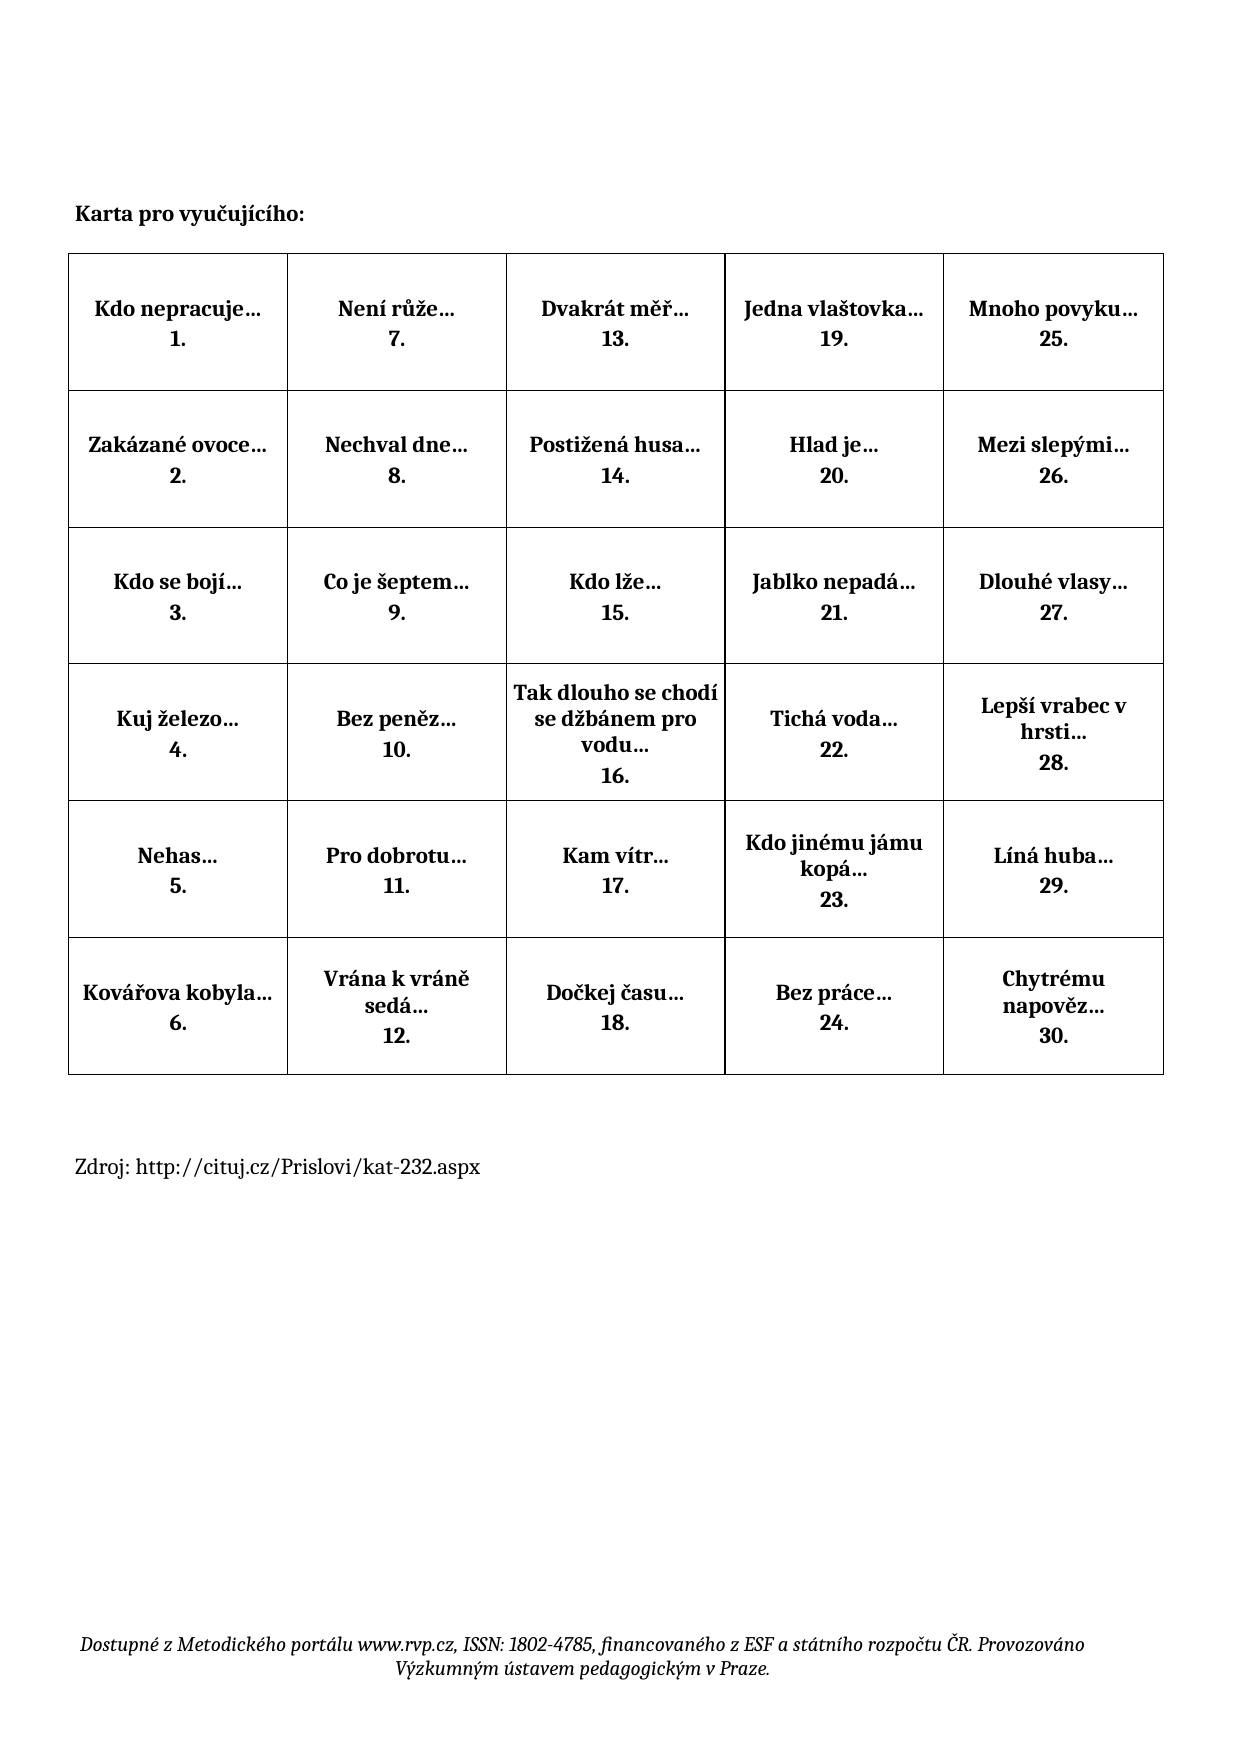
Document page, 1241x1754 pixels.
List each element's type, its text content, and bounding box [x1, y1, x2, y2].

table_cell Kdo lže… 15. [507, 528, 724, 663]
table_cell Co je šeptem… 9. [288, 528, 506, 663]
table_header Dvakrát měř… 13. [507, 254, 724, 390]
table_cell Postižená husa… 14. [507, 391, 724, 527]
table_cell Nechval dne… 8. [288, 391, 506, 527]
table_cell Mezi slepými… 26. [944, 391, 1163, 527]
table_cell Kuj železo… 4. [69, 664, 287, 800]
table_cell Kdo se bojí… 3. [69, 528, 287, 663]
table_cell Dlouhé vlasy… 27. [944, 528, 1163, 663]
table_cell Bez peněz… 10. [288, 664, 506, 800]
text Karta pro vyučujícího: [75, 200, 1092, 227]
table_header Jedna vlaštovka… 19. [726, 254, 943, 390]
table_cell Hlad je… 20. [726, 391, 943, 527]
table_cell Vrána k vráně sedá… 12. [288, 938, 506, 1074]
table_cell Tak dlouho se chodí se džbánem pro vodu… 16. [507, 664, 724, 800]
table_cell Bez práce… 24. [726, 938, 943, 1074]
table_cell Dočkej času… 18. [507, 938, 724, 1074]
table_cell Lepší vrabec v hrsti… 28. [944, 664, 1163, 800]
table_header Není růže… 7. [288, 254, 506, 390]
table_cell Jablko nepadá… 21. [726, 528, 943, 663]
table_cell Nehas… 5. [69, 801, 287, 937]
table_cell Chytrému napověz… 30. [944, 938, 1163, 1074]
table_header Kdo nepracuje… 1. [69, 254, 287, 390]
table_cell Kdo jinému jámu kopá… 23. [726, 801, 943, 937]
table_cell Líná huba… 29. [944, 801, 1163, 937]
table_cell Kam vítr... 17. [507, 801, 724, 937]
table_cell Tichá voda… 22. [726, 664, 943, 800]
table_header Mnoho povyku… 25. [944, 254, 1163, 390]
table_cell Pro dobrotu… 11. [288, 801, 506, 937]
text Zdroj: http://cituj.cz/Prislovi/kat-232.aspx [75, 1154, 1092, 1180]
table_cell Zakázané ovoce… 2. [69, 391, 287, 527]
table_cell Kovářova kobyla… 6. [69, 938, 287, 1074]
